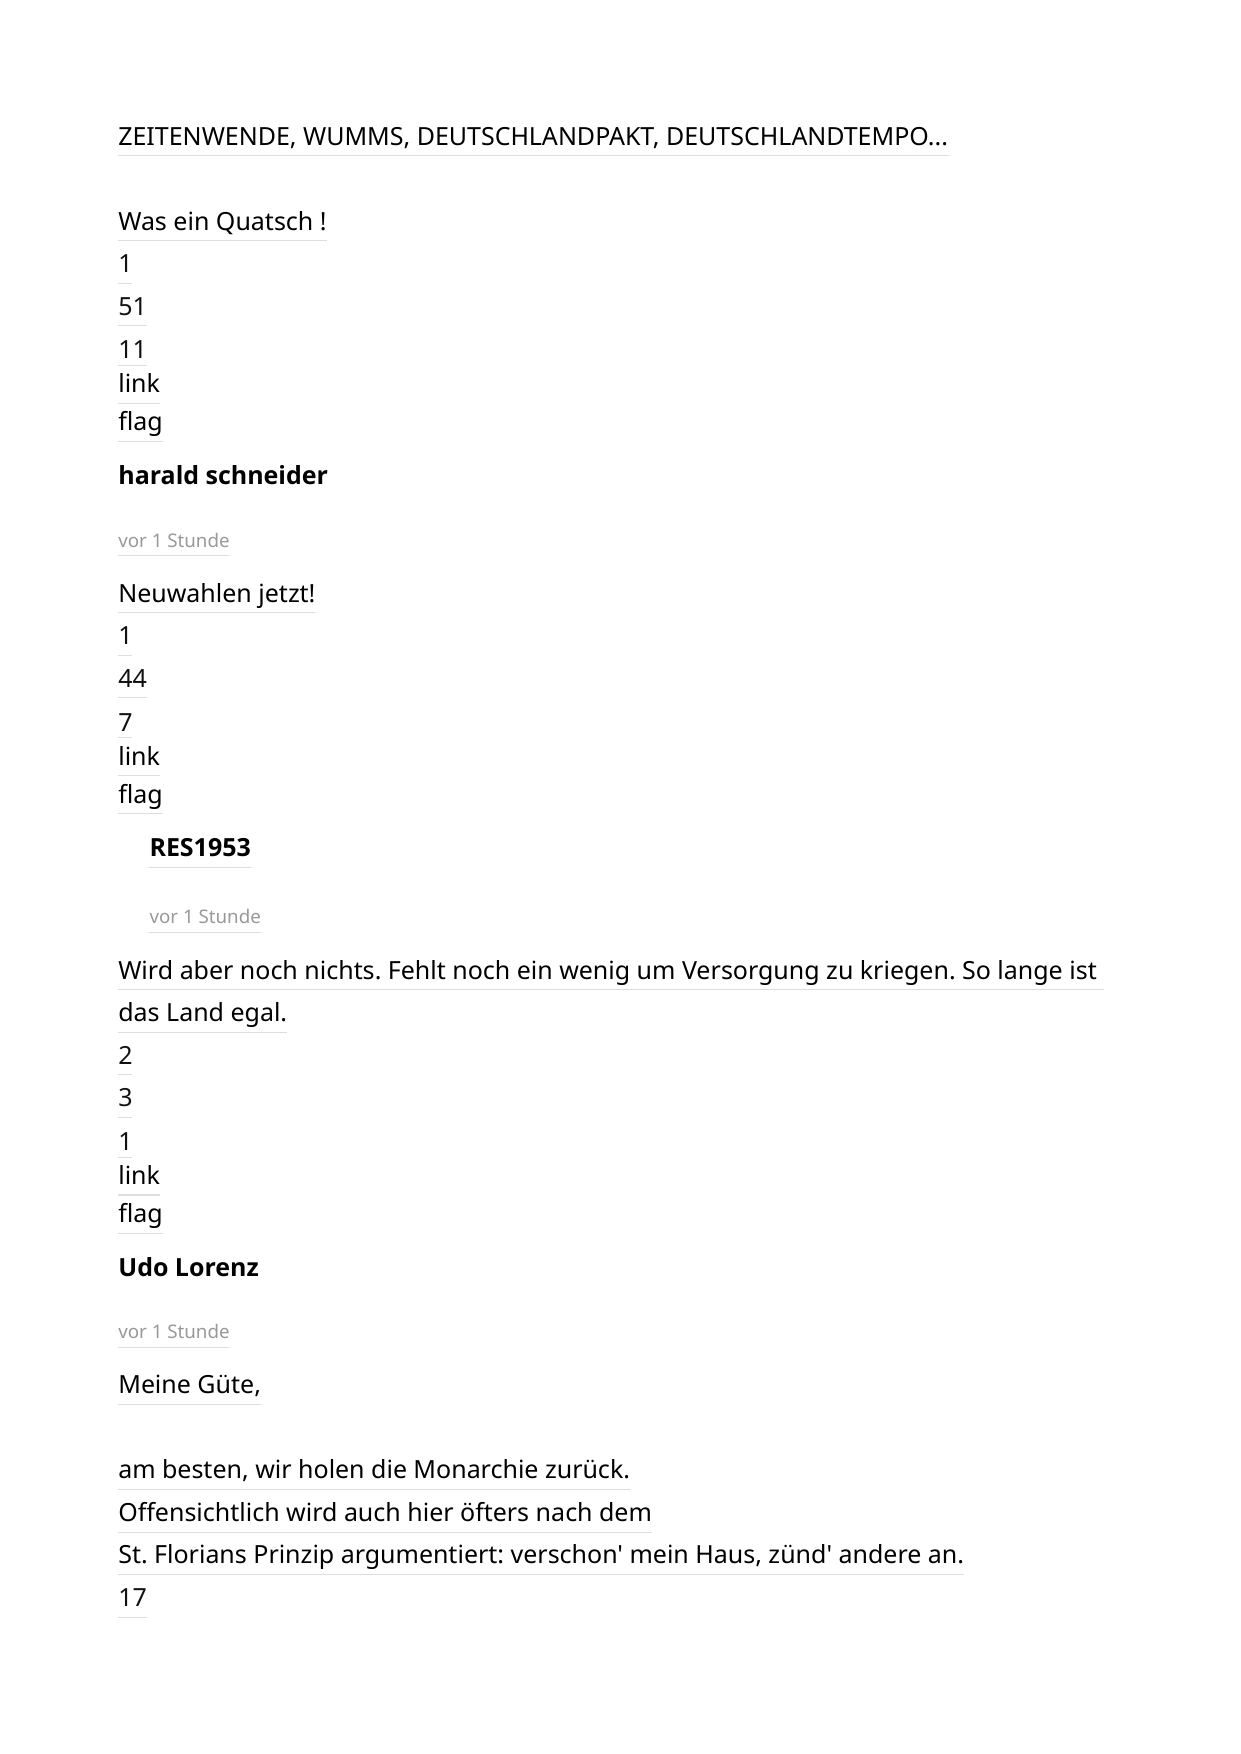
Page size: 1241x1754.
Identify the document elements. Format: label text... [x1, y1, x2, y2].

text ZEITENWENDE, WUMMS, DEUTSCHLANDPAKT, DEUTSCHLANDTEMPO... Was ein Quatsch ! [118, 118, 1122, 241]
text 2 [118, 1037, 1122, 1075]
text 7 [118, 703, 1122, 738]
text flag [118, 1196, 1122, 1234]
text link [118, 738, 1122, 776]
text 51 [118, 288, 1122, 326]
text 1 [118, 1122, 1122, 1158]
text link [118, 366, 1122, 404]
text Neuwahlen jetzt! [118, 576, 1122, 613]
text Udo Lorenz [118, 1249, 1122, 1283]
text Wird aber noch nichts. Fehlt noch ein wenig um Versorgung zu kriegen. So lange ist das Land egal. [118, 952, 1122, 1033]
text 1 [118, 618, 1122, 656]
text harald schneider [118, 458, 1122, 492]
text flag [118, 776, 1122, 814]
text 3 [118, 1080, 1122, 1118]
text 44 [118, 661, 1122, 698]
text flag [118, 404, 1122, 442]
text 1 [118, 246, 1122, 284]
text vor 1 Stunde [118, 1319, 1117, 1348]
text Meine Güte, am besten, wir holen die Monarchie zurück. Offensichtlich wird auch hier öfters nach dem St. Florians Prinzip argumentiert: verschon' mein Haus, zünd' andere an. [118, 1367, 1122, 1575]
text 17 [118, 1580, 1122, 1618]
text vor 1 Stunde [149, 904, 1117, 933]
text vor 1 Stunde [118, 527, 1117, 556]
text RES1953 [149, 830, 1122, 868]
text link [118, 1158, 1122, 1196]
text 11 [118, 331, 1122, 366]
